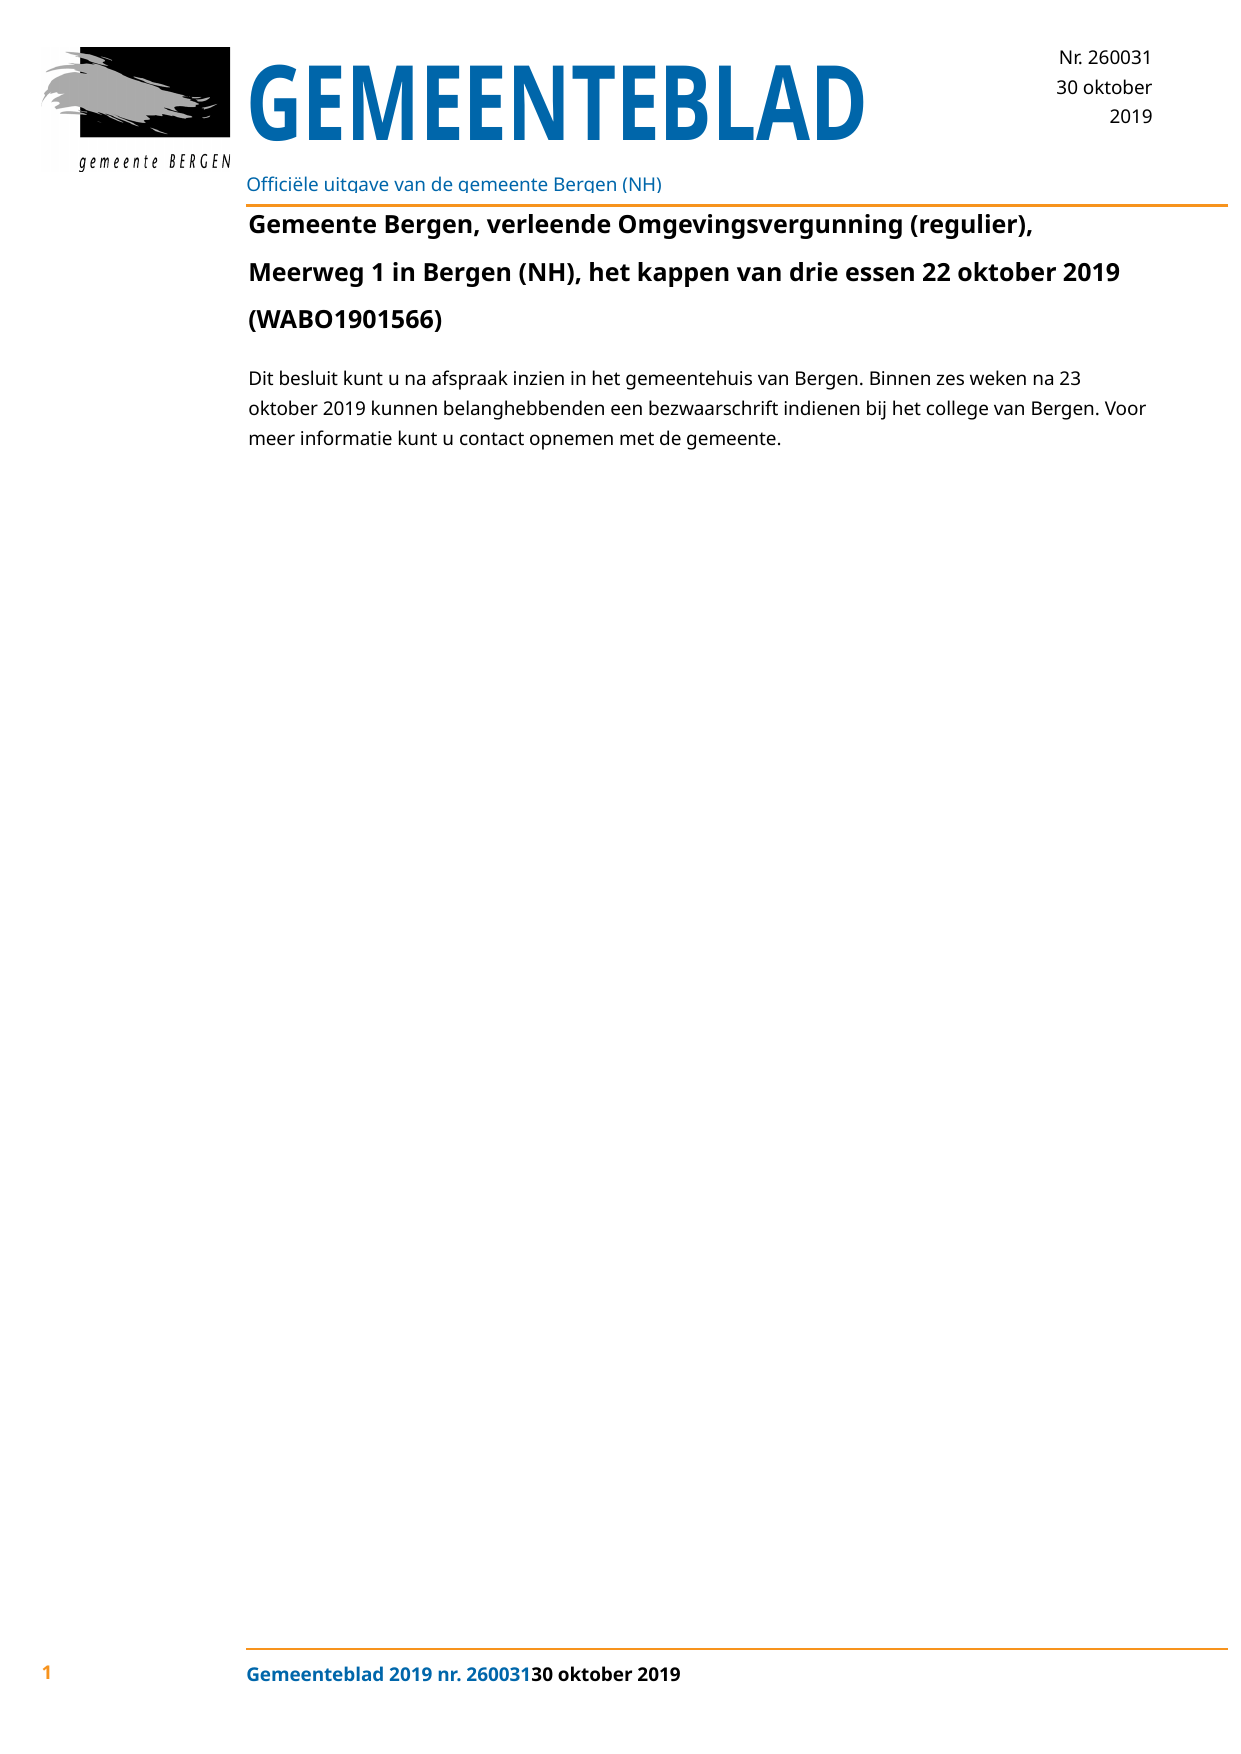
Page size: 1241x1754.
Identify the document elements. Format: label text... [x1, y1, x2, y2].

text Gemeente Bergen, verleende Omgevingsvergunning (regulier), Meerweg 1 in Bergen (NH), het kappen van drie essen 22 oktober 2019 (WABO1901566) [248, 207, 1152, 336]
text Dit besluit kunt u na afspraak inzien in het gemeentehuis van Bergen. Binnen zes weken na 23 oktober 2019 kunnen belanghebbenden een bezwaarschrift indienen bij het college van Bergen. Voor meer informatie kunt u contact opnemen met de gemeente. [248, 366, 1152, 450]
picture [41, 47, 231, 172]
